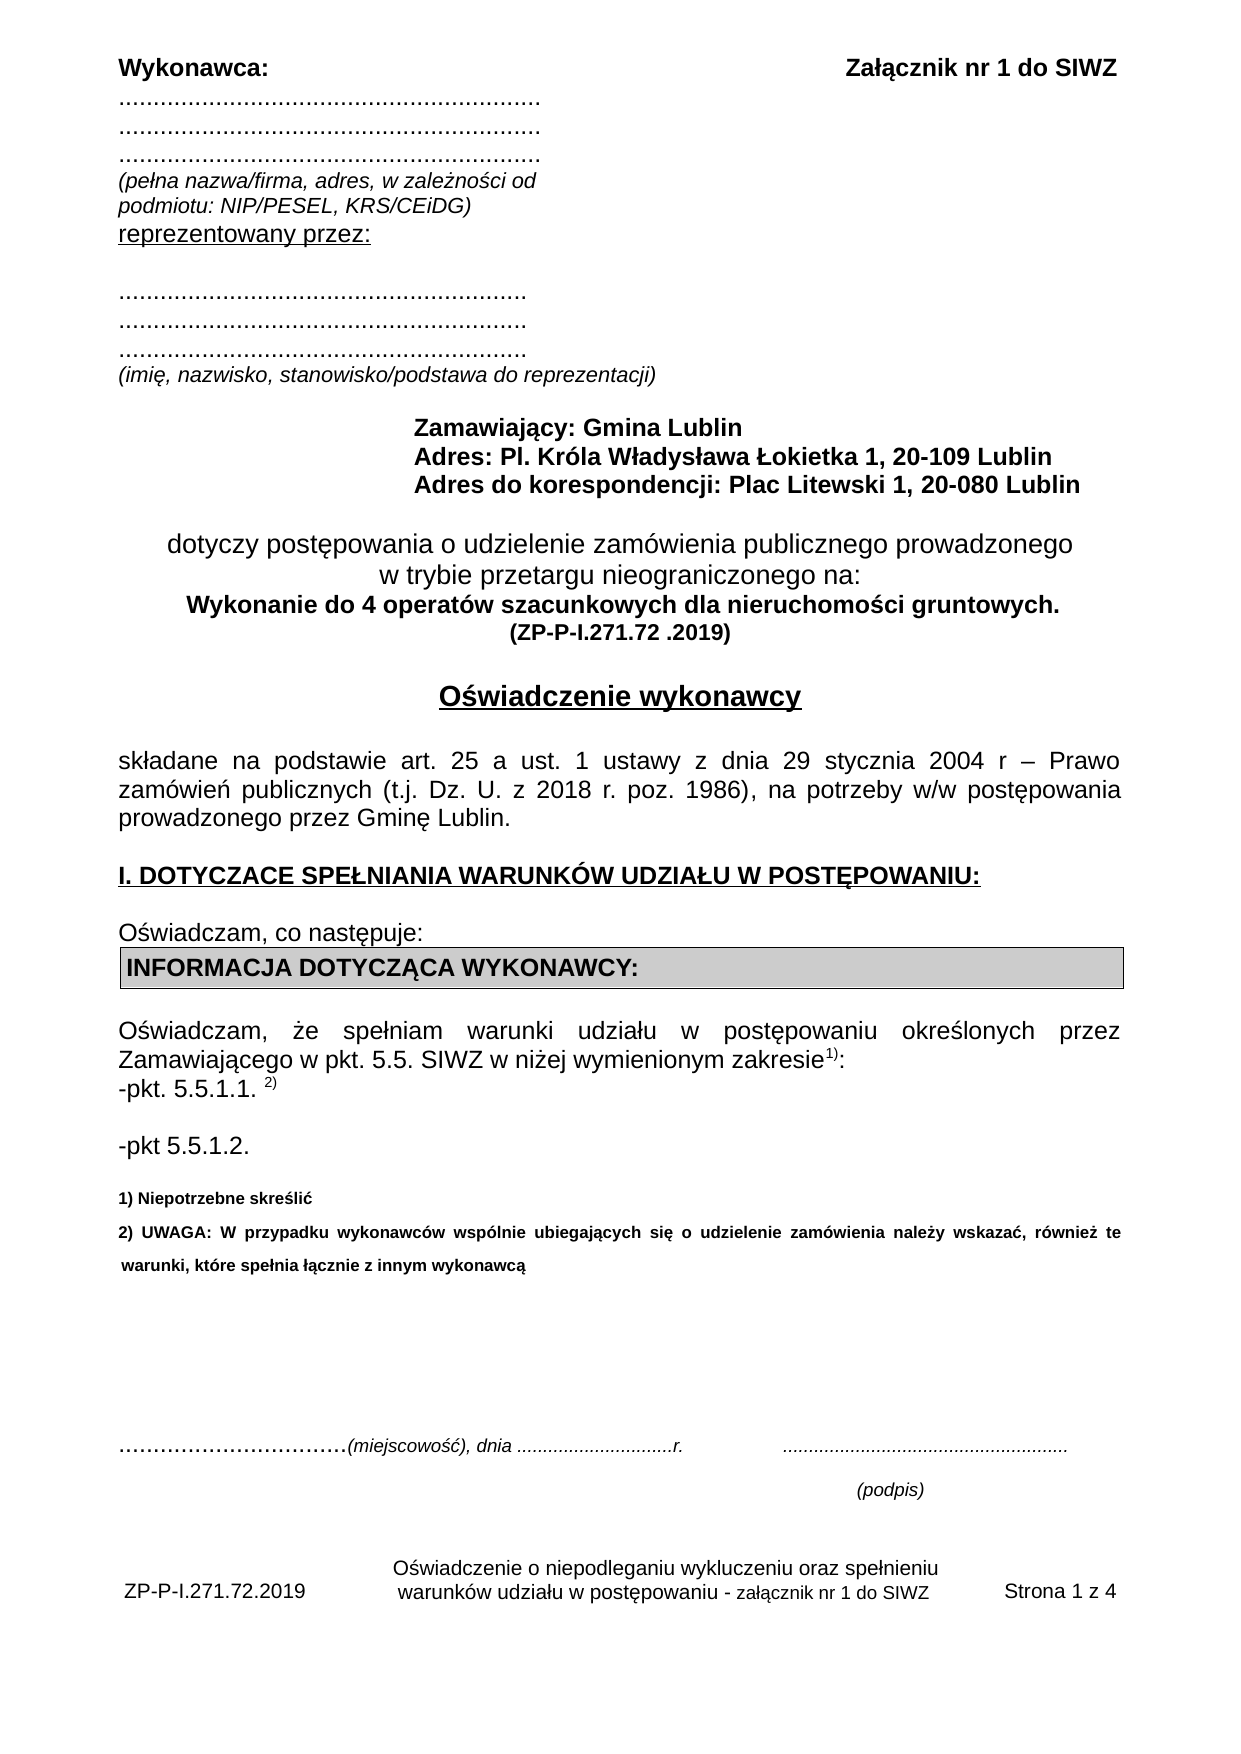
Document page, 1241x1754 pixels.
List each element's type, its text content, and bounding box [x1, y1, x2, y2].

text ............................................................. [118, 111, 1122, 139]
text ............................................................. [118, 82, 1122, 111]
text 1) Niepotrzebne skreślić [118, 1189, 1122, 1222]
text I. DOTYCZACE SPEŁNIANIA WARUNKÓW UDZIAŁU W POSTĘPOWANIU: [118, 861, 1122, 890]
text (podpis) [118, 1479, 1122, 1501]
text dotyczy postępowania o udzielenie zamówienia publicznego prowadzonego w trybie przetargu nieograniczonego na: [118, 528, 1122, 590]
text Oświadczam, co następuje: [118, 918, 1122, 947]
text Oświadczenie wykonawcy [118, 679, 1122, 712]
text ........................................................... [118, 276, 1122, 305]
text reprezentowany przez: [118, 218, 1122, 247]
text (imię, nazwisko, stanowisko/podstawa do reprezentacji) [118, 362, 1122, 387]
text Adres do korespondencji: Plac Litewski 1, 20-080 Lublin [118, 470, 1122, 499]
text (ZP-P-I.271.72 .2019) [118, 619, 1122, 645]
table_header INFORMACJA DOTYCZĄCA WYKONAWCY: [121, 948, 1123, 987]
text podmiotu: NIP/PESEL, KRS/CEiDG) [118, 193, 1122, 218]
text (pełna nazwa/firma, adres, w zależności od [118, 168, 1122, 193]
text ........................................................... [118, 333, 1122, 362]
text Zamawiający: Gmina Lublin [118, 413, 1122, 441]
text składane na podstawie art. 25 a ust. 1 ustawy z dnia 29 stycznia 2004 r – Prawo zamówień publicznych (t.j. Dz. U. z 2018 r. poz. 1986), na potrzeby w/w postępowania prowadzonego przez Gminę Lublin. [118, 746, 1122, 832]
text Wykonanie do 4 operatów szacunkowych dla nieruchomości gruntowych. [118, 590, 1122, 619]
text -pkt 5.5.1.2. [118, 1131, 1122, 1160]
text .................................(miejscowość), dnia ..............................r. ....................................................... [118, 1429, 1122, 1457]
text Wykonawca: Załącznik nr 1 do SIWZ [118, 53, 1122, 82]
text Adres: Pl. Króla Władysława Łokietka 1, 20-109 Lublin [118, 441, 1122, 470]
text Oświadczam, że spełniam warunki udziału w postępowaniu określonych przez Zamawiającego w pkt. 5.5. SIWZ w niżej wymienionym zakresie1): [118, 1016, 1122, 1074]
text -pkt. 5.5.1.1. 2) [118, 1074, 1122, 1103]
text ............................................................. [118, 139, 1122, 168]
text ........................................................... [118, 305, 1122, 333]
text 2) UWAGA: W przypadku wykonawców wspólnie ubiegających się o udzielenie zamówienia należy wskazać, również te warunki, które spełnia łącznie z innym wykonawcą [118, 1222, 1122, 1289]
